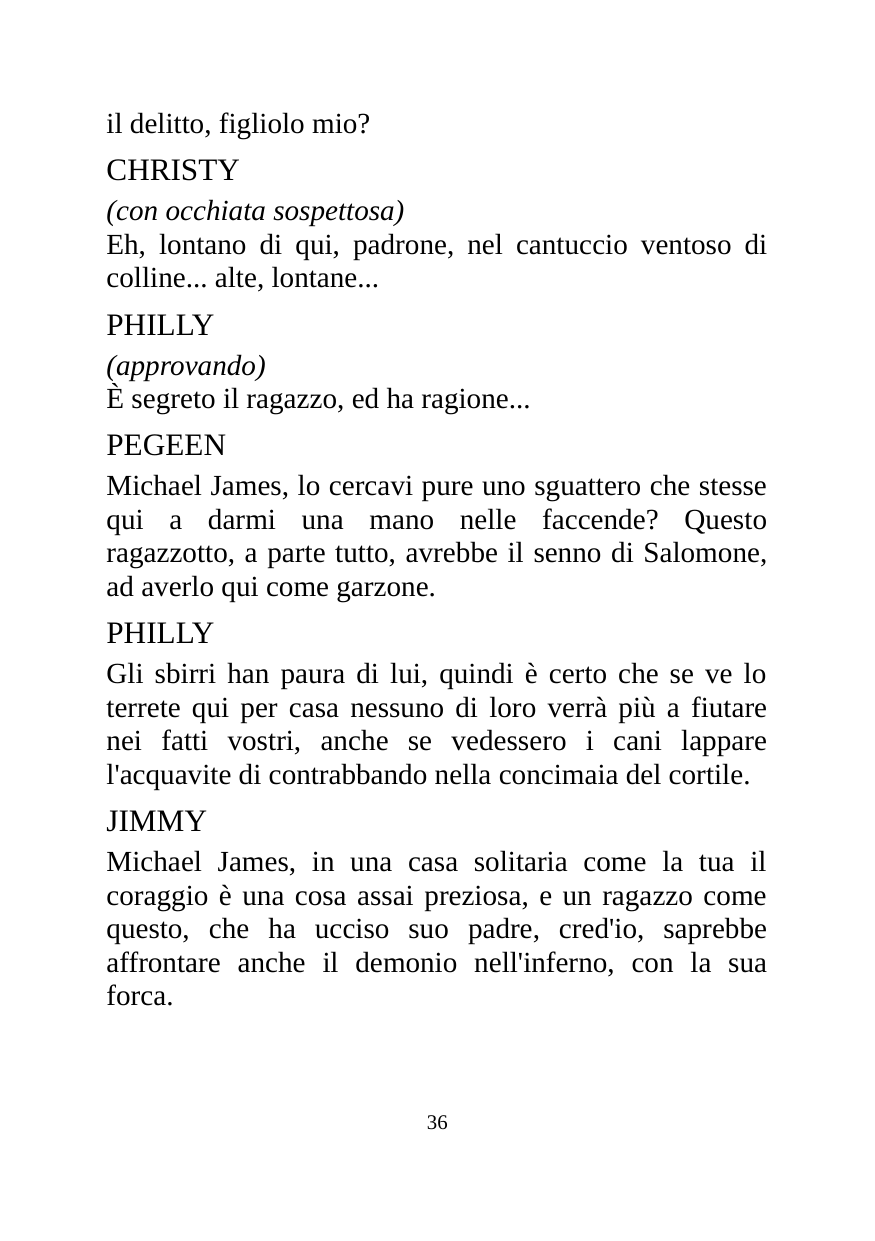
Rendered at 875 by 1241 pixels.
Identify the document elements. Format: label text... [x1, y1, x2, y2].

text Michael James, in una casa solitaria come la tua il coraggio è una cosa assai preziosa, e un ragazzo come questo, che ha ucciso suo padre, cred'io, saprebbe affrontare anche il demonio nell'inferno, con la sua forca. [106, 844, 768, 1012]
text (con occhiata sospettosa) [106, 193, 768, 227]
text il delitto, figliolo mio? [106, 106, 768, 140]
text Michael James, lo cercavi pure uno sguattero che stesse qui a darmi una mano nelle faccende? Questo ragazzotto, a parte tutto, avrebbe il senno di Salomone, ad averlo qui come garzone. [106, 468, 768, 603]
text JIMMY [106, 802, 768, 838]
text CHRISTY [106, 152, 768, 187]
text PHILLY [106, 614, 768, 650]
text PEGEEN [106, 427, 768, 462]
text Eh, lontano di qui, padrone, nel cantuccio ventoso di colline... alte, lontane... [106, 227, 768, 294]
text Gli sbirri han paura di lui, quindi è certo che se ve lo terrete qui per casa nessuno di loro verrà più a fiutare nei fatti vostri, anche se vedessero i cani lappare l'acquavite di contrabbando nella concimaia del cortile. [106, 656, 768, 790]
text È segreto il ragazzo, ed ha ragione... [106, 381, 768, 415]
text (approvando) [106, 348, 768, 381]
text PHILLY [106, 306, 768, 342]
